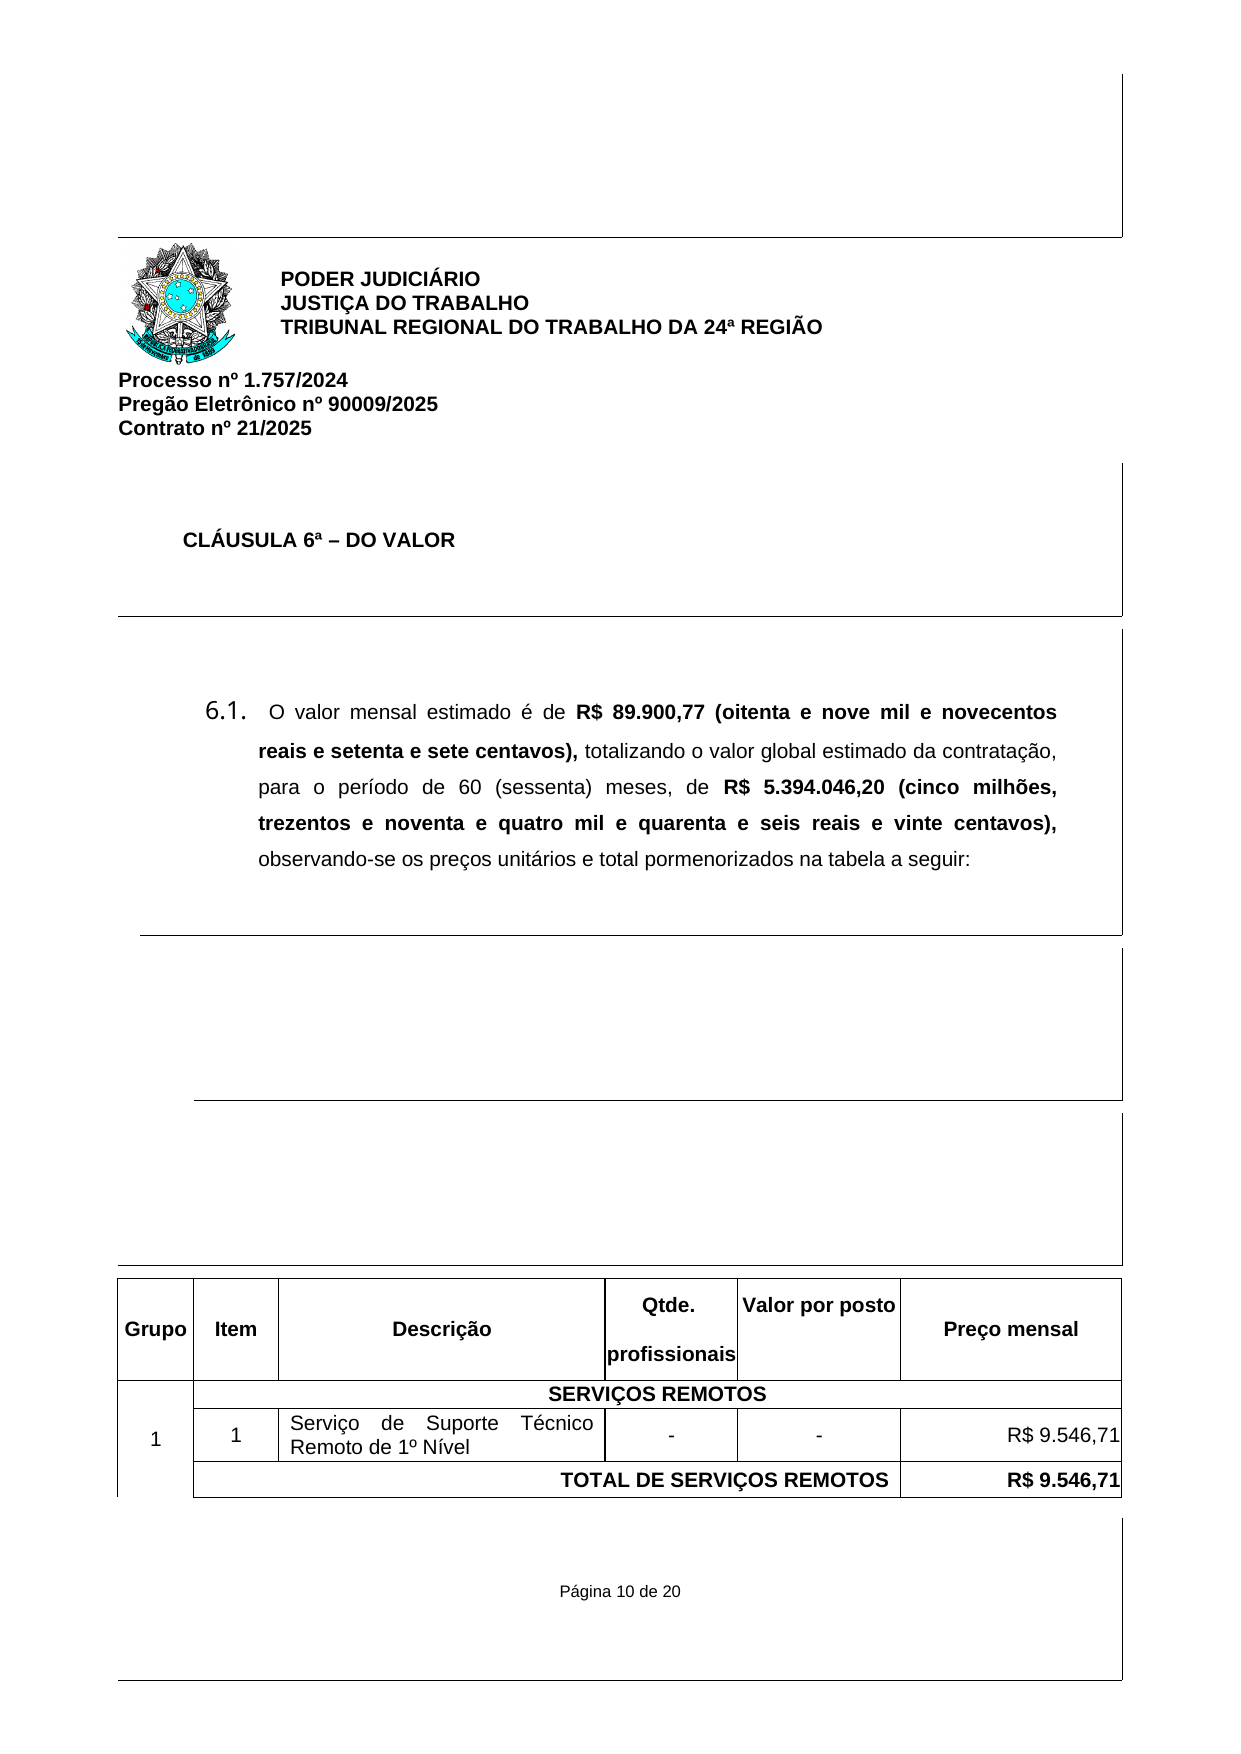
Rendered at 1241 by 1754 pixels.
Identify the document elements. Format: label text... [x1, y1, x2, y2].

table_cell R$ 9.546,71 [901, 1409, 1121, 1461]
table_header Descrição [279, 1279, 604, 1380]
table_cell R$ 9.546,71 [901, 1462, 1121, 1497]
table_cell - [606, 1409, 737, 1461]
table_header Grupo [118, 1279, 193, 1380]
list O valor mensal estimado é de R$ 89.900,77 (oitenta e nove mil e novecentos reais e setenta e sete centavos), totalizando o valor global estimado da contratação, para o período de 60 (sessenta) meses, de R$ 5.394.046,20 (cinco milhões, trezentos e noventa e quatro mil e quarenta e seis reais e vinte centavos), observando-se os preços unitários e total pormenorizados na tabela a seguir: [140, 628, 1122, 935]
table_header Valor por posto [738, 1279, 900, 1380]
table_header Preço mensal [901, 1279, 1121, 1380]
table_cell - [738, 1409, 900, 1461]
table_header Item [194, 1279, 278, 1380]
text CLÁUSULA 6ª – DO VALOR [118, 463, 1122, 616]
table_cell SERVIÇOS REMOTOS [194, 1381, 1121, 1408]
table_header Qtde. profissionais [606, 1279, 737, 1380]
table_cell TOTAL DE SERVIÇOS REMOTOS [194, 1462, 900, 1497]
table_cell 1 [118, 1381, 193, 1497]
table_cell Serviço de Suporte Técnico Remoto de 1º Nível [279, 1409, 604, 1461]
table_cell 1 [194, 1409, 278, 1461]
